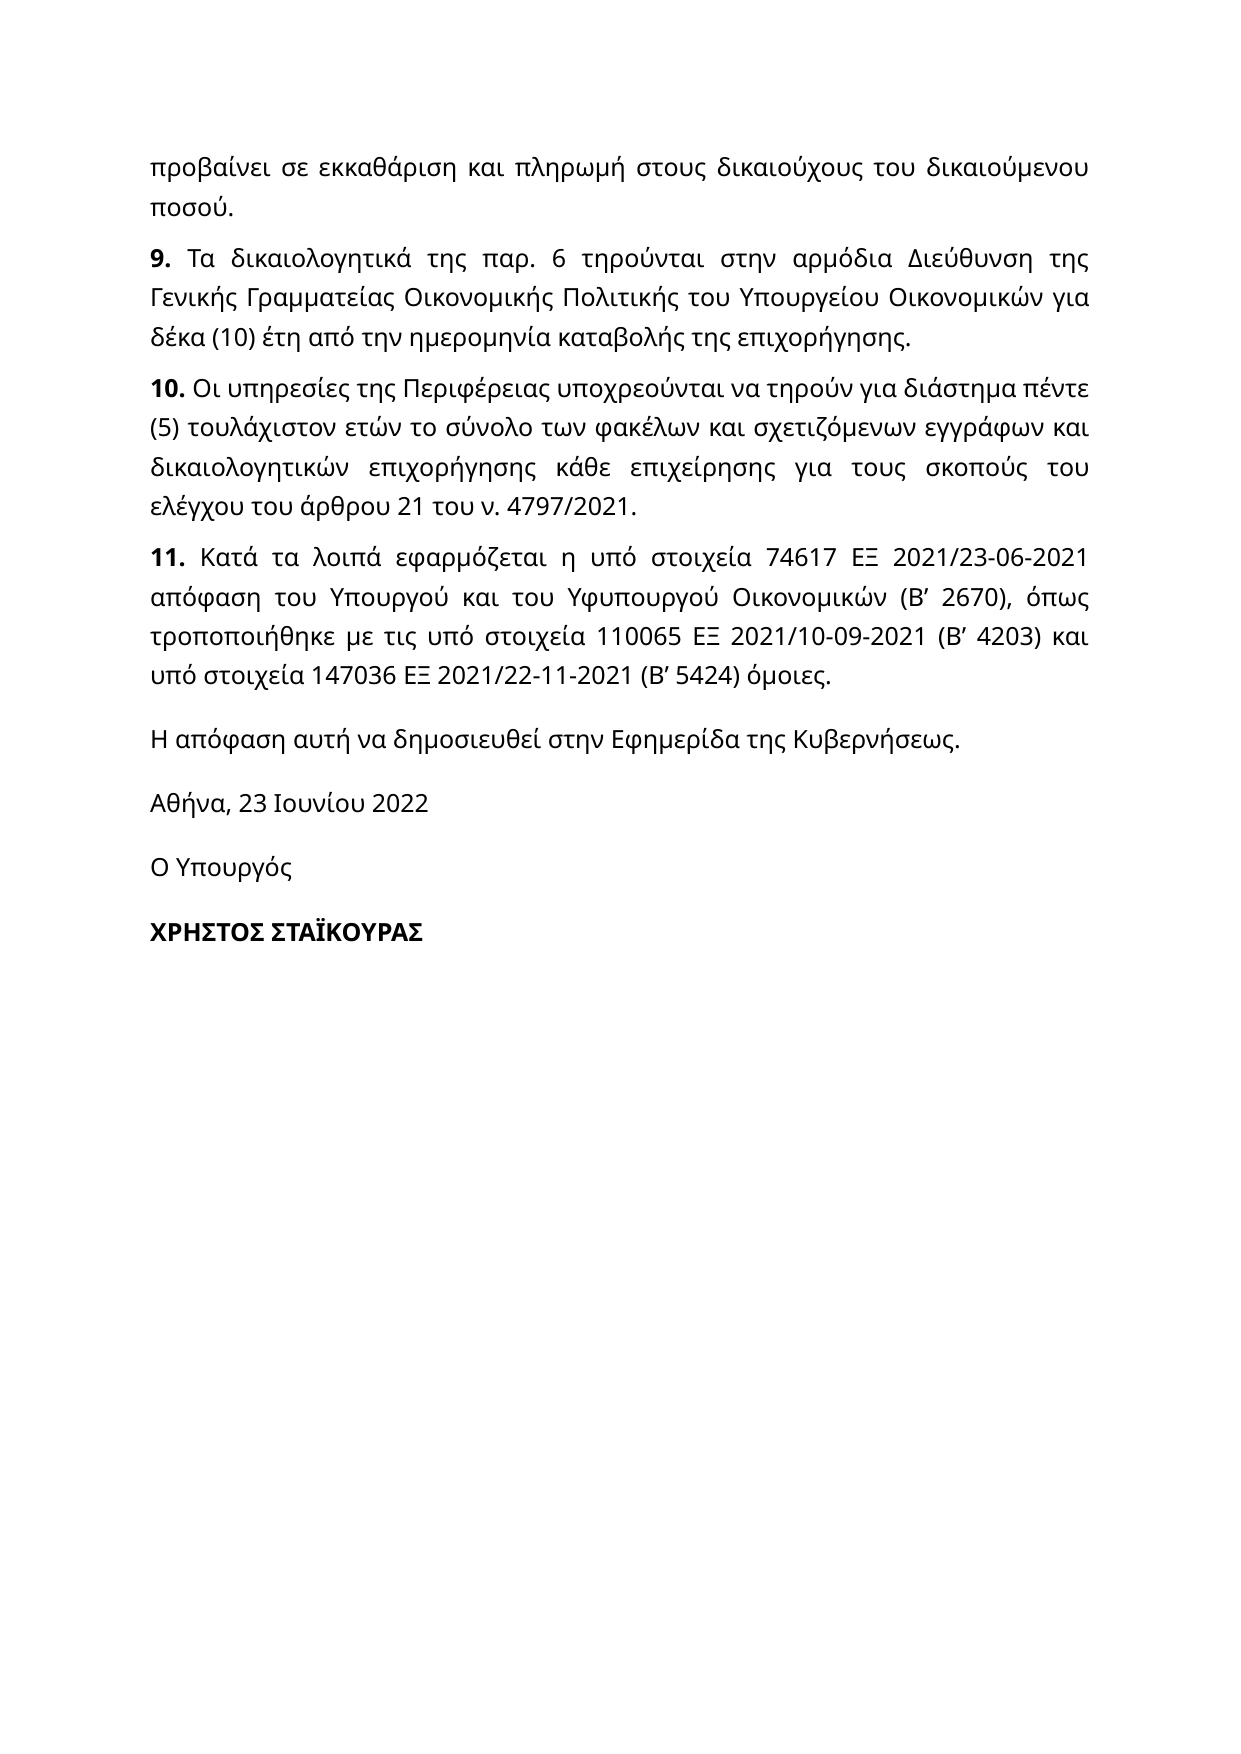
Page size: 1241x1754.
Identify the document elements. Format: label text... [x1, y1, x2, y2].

text Η απόφαση αυτή να δημοσιευθεί στην Εφημερίδα της Κυβερνήσεως. [150, 722, 1090, 756]
text Ο Υπουργός [150, 850, 1090, 884]
text προβαίνει σε εκκαθάριση και πληρωμή στους δικαιούχους του δικαιούμενου ποσού. [150, 150, 1090, 223]
text Αθήνα, 23 Ιουνίου 2022 [150, 786, 1090, 820]
text ΧΡΗΣΤΟΣ ΣΤΑΪΚΟΥΡΑΣ [150, 914, 1090, 948]
text 10. Οι υπηρεσίες της Περιφέρειας υποχρεούνται να τηρούν για διάστημα πέντε (5) τουλάχιστον ετών το σύνολο των φακέλων και σχετιζόμενων εγγράφων και δικαιολογητικών επιχορήγησης κάθε επιχείρησης για τους σκοπούς του ελέγχου του άρθρου 21 του ν. 4797/2021. [150, 371, 1090, 522]
text 9. Τα δικαιολογητικά της παρ. 6 τηρούνται στην αρμόδια Διεύθυνση της Γενικής Γραμματείας Οικονομικής Πολιτικής του Υπουργείου Οικονομικών για δέκα (10) έτη από την ημερομηνία καταβολής της επιχορήγησης. [150, 241, 1090, 353]
text 11. Κατά τα λοιπά εφαρμόζεται η υπό στοιχεία 74617 ΕΞ 2021/23-06-2021 απόφαση του Υπουργού και του Υφυπουργού Οικονομικών (Β’ 2670), όπως τροποποιήθηκε με τις υπό στοιχεία 110065 ΕΞ 2021/10-09-2021 (Β’ 4203) και υπό στοιχεία 147036 ΕΞ 2021/22-11-2021 (Β’ 5424) όμοιες. [150, 540, 1090, 692]
